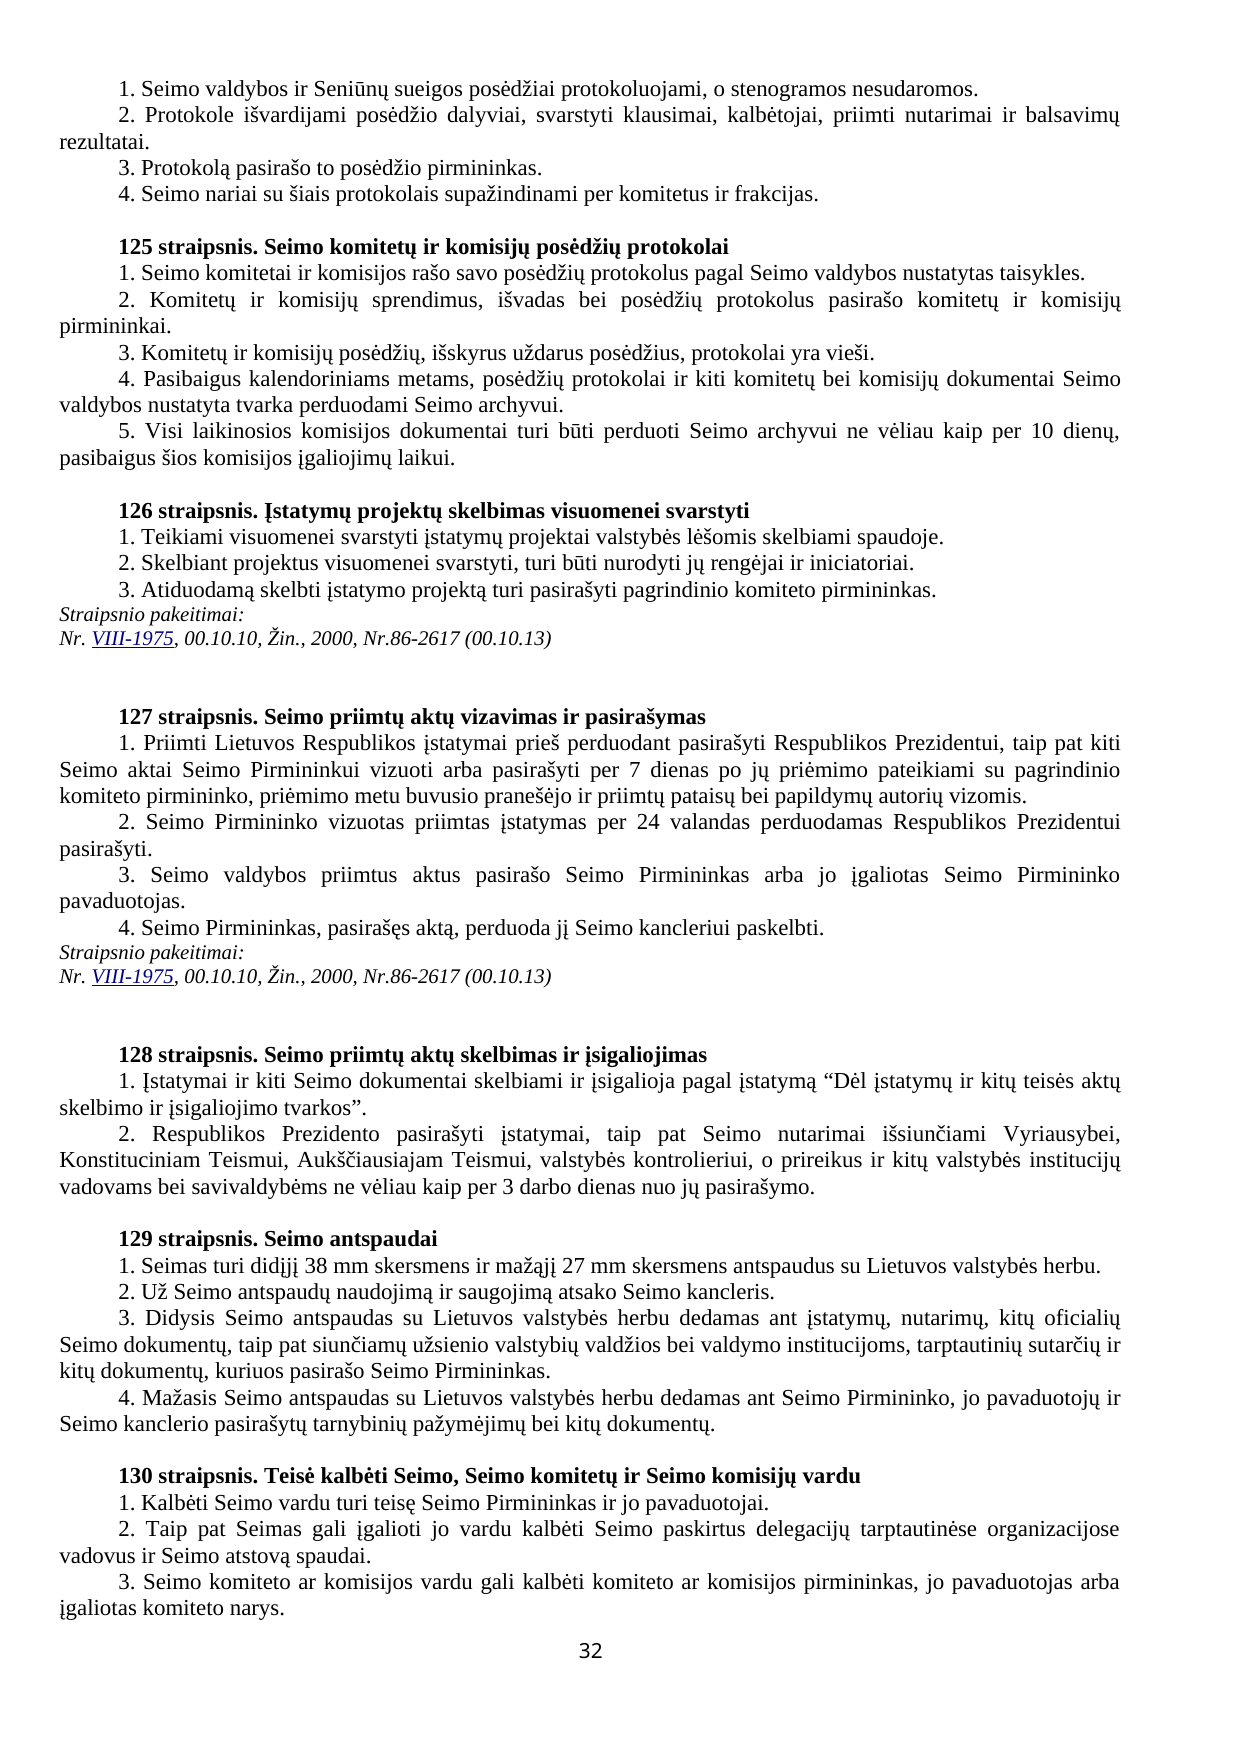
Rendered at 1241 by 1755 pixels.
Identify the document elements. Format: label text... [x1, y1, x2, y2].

text 3. Atiduodamą skelbti įstatymo projektą turi pasirašyti pagrindinio komiteto pirmininkas. [59, 576, 1122, 602]
text 4. Mažasis Seimo antspaudas su Lietuvos valstybės herbu dedamas ant Seimo Pirmininko, jo pavaduotojų ir Seimo kanclerio pasirašytų tarnybinių pažymėjimų bei kitų dokumentų. [59, 1383, 1122, 1436]
text 1. Seimo valdybos ir Seniūnų sueigos posėdžiai protokoluojami, o stenogramos nesudaromos. [59, 75, 1122, 101]
text 3. Seimo valdybos priimtus aktus pasirašo Seimo Pirmininkas arba jo įgaliotas Seimo Pirmininko pavaduotojas. [59, 861, 1122, 914]
text 4. Pasibaigus kalendoriniams metams, posėdžių protokolai ir kiti komitetų bei komisijų dokumentai Seimo valdybos nustatyta tvarka perduodami Seimo archyvui. [59, 365, 1122, 418]
text 1. Kalbėti Seimo vardu turi teisę Seimo Pirmininkas ir jo pavaduotojai. [59, 1489, 1122, 1515]
text 125 straipsnis. Seimo komitetų ir komisijų posėdžių protokolai [59, 233, 1122, 259]
text 2. Seimo Pirmininko vizuotas priimtas įstatymas per 24 valandas perduodamas Respublikos Prezidentui pasirašyti. [59, 808, 1122, 861]
text 1. Įstatymai ir kiti Seimo dokumentai skelbiami ir įsigalioja pagal įstatymą “Dėl įstatymų ir kitų teisės aktų skelbimo ir įsigaliojimo tvarkos”. [59, 1067, 1122, 1120]
text 127 straipsnis. Seimo priimtų aktų vizavimas ir pasirašymas [59, 703, 1122, 729]
text 1. Priimti Lietuvos Respublikos įstatymai prieš perduodant pasirašyti Respublikos Prezidentui, taip pat kiti Seimo aktai Seimo Pirmininkui vizuoti arba pasirašyti per 7 dienas po jų priėmimo pateikiami su pagrindinio komiteto pirmininko, priėmimo metu buvusio pranešėjo ir priimtų pataisų bei papildymų autorių vizomis. [59, 729, 1122, 808]
text 3. Protokolą pasirašo to posėdžio pirmininkas. [59, 154, 1122, 180]
text 129 straipsnis. Seimo antspaudai [59, 1225, 1122, 1252]
text Nr. VIII-1975, 00.10.10, Žin., 2000, Nr.86-2617 (00.10.13) [59, 964, 1122, 988]
text 2. Taip pat Seimas gali įgalioti jo vardu kalbėti Seimo paskirtus delegacijų tarptautinėse organizacijose vadovus ir Seimo atstovą spaudai. [59, 1515, 1122, 1568]
text 126 straipsnis. Įstatymų projektų skelbimas visuomenei svarstyti [59, 497, 1122, 523]
text 130 straipsnis. Teisė kalbėti Seimo, Seimo komitetų ir Seimo komisijų vardu [59, 1463, 1122, 1489]
text 128 straipsnis. Seimo priimtų aktų skelbimas ir įsigaliojimas [59, 1041, 1122, 1067]
text 1. Seimo komitetai ir komisijos rašo savo posėdžių protokolus pagal Seimo valdybos nustatytas taisykles. [59, 259, 1122, 286]
text 4. Seimo nariai su šiais protokolais supažindinami per komitetus ir frakcijas. [59, 180, 1122, 207]
text 3. Komitetų ir komisijų posėdžių, išskyrus uždarus posėdžius, protokolai yra vieši. [59, 338, 1122, 365]
text 2. Skelbiant projektus visuomenei svarstyti, turi būti nurodyti jų rengėjai ir iniciatoriai. [59, 549, 1122, 576]
text 3. Seimo komiteto ar komisijos vardu gali kalbėti komiteto ar komisijos pirmininkas, jo pavaduotojas arba įgaliotas komiteto narys. [59, 1568, 1122, 1621]
text 1. Seimas turi didįjį 38 mm skersmens ir mažąjį 27 mm skersmens antspaudus su Lietuvos valstybės herbu. [59, 1252, 1122, 1278]
text 2. Komitetų ir komisijų sprendimus, išvadas bei posėdžių protokolus pasirašo komitetų ir komisijų pirmininkai. [59, 286, 1122, 338]
text 5. Visi laikinosios komisijos dokumentai turi būti perduoti Seimo archyvui ne vėliau kaip per 10 dienų, pasibaigus šios komisijos įgaliojimų laikui. [59, 418, 1122, 470]
text 2. Protokole išvardijami posėdžio dalyviai, svarstyti klausimai, kalbėtojai, priimti nutarimai ir balsavimų rezultatai. [59, 101, 1122, 154]
text 2. Respublikos Prezidento pasirašyti įstatymai, taip pat Seimo nutarimai išsiunčiami Vyriausybei, Konstituciniam Teismui, Aukščiausiajam Teismui, valstybės kontrolieriui, o prireikus ir kitų valstybės institucijų vadovams bei savivaldybėms ne vėliau kaip per 3 darbo dienas nuo jų pasirašymo. [59, 1120, 1122, 1199]
text 3. Didysis Seimo antspaudas su Lietuvos valstybės herbu dedamas ant įstatymų, nutarimų, kitų oficialių Seimo dokumentų, taip pat siunčiamų užsienio valstybių valdžios bei valdymo institucijoms, tarptautinių sutarčių ir kitų dokumentų, kuriuos pasirašo Seimo Pirmininkas. [59, 1304, 1122, 1383]
text 4. Seimo Pirmininkas, pasirašęs aktą, perduoda jį Seimo kancleriui paskelbti. [59, 914, 1122, 940]
text Straipsnio pakeitimai: [59, 940, 1122, 964]
text 2. Už Seimo antspaudų naudojimą ir saugojimą atsako Seimo kancleris. [59, 1278, 1122, 1304]
text Nr. VIII-1975, 00.10.10, Žin., 2000, Nr.86-2617 (00.10.13) [59, 626, 1122, 650]
text 1. Teikiami visuomenei svarstyti įstatymų projektai valstybės lėšomis skelbiami spaudoje. [59, 523, 1122, 549]
text Straipsnio pakeitimai: [59, 602, 1122, 626]
